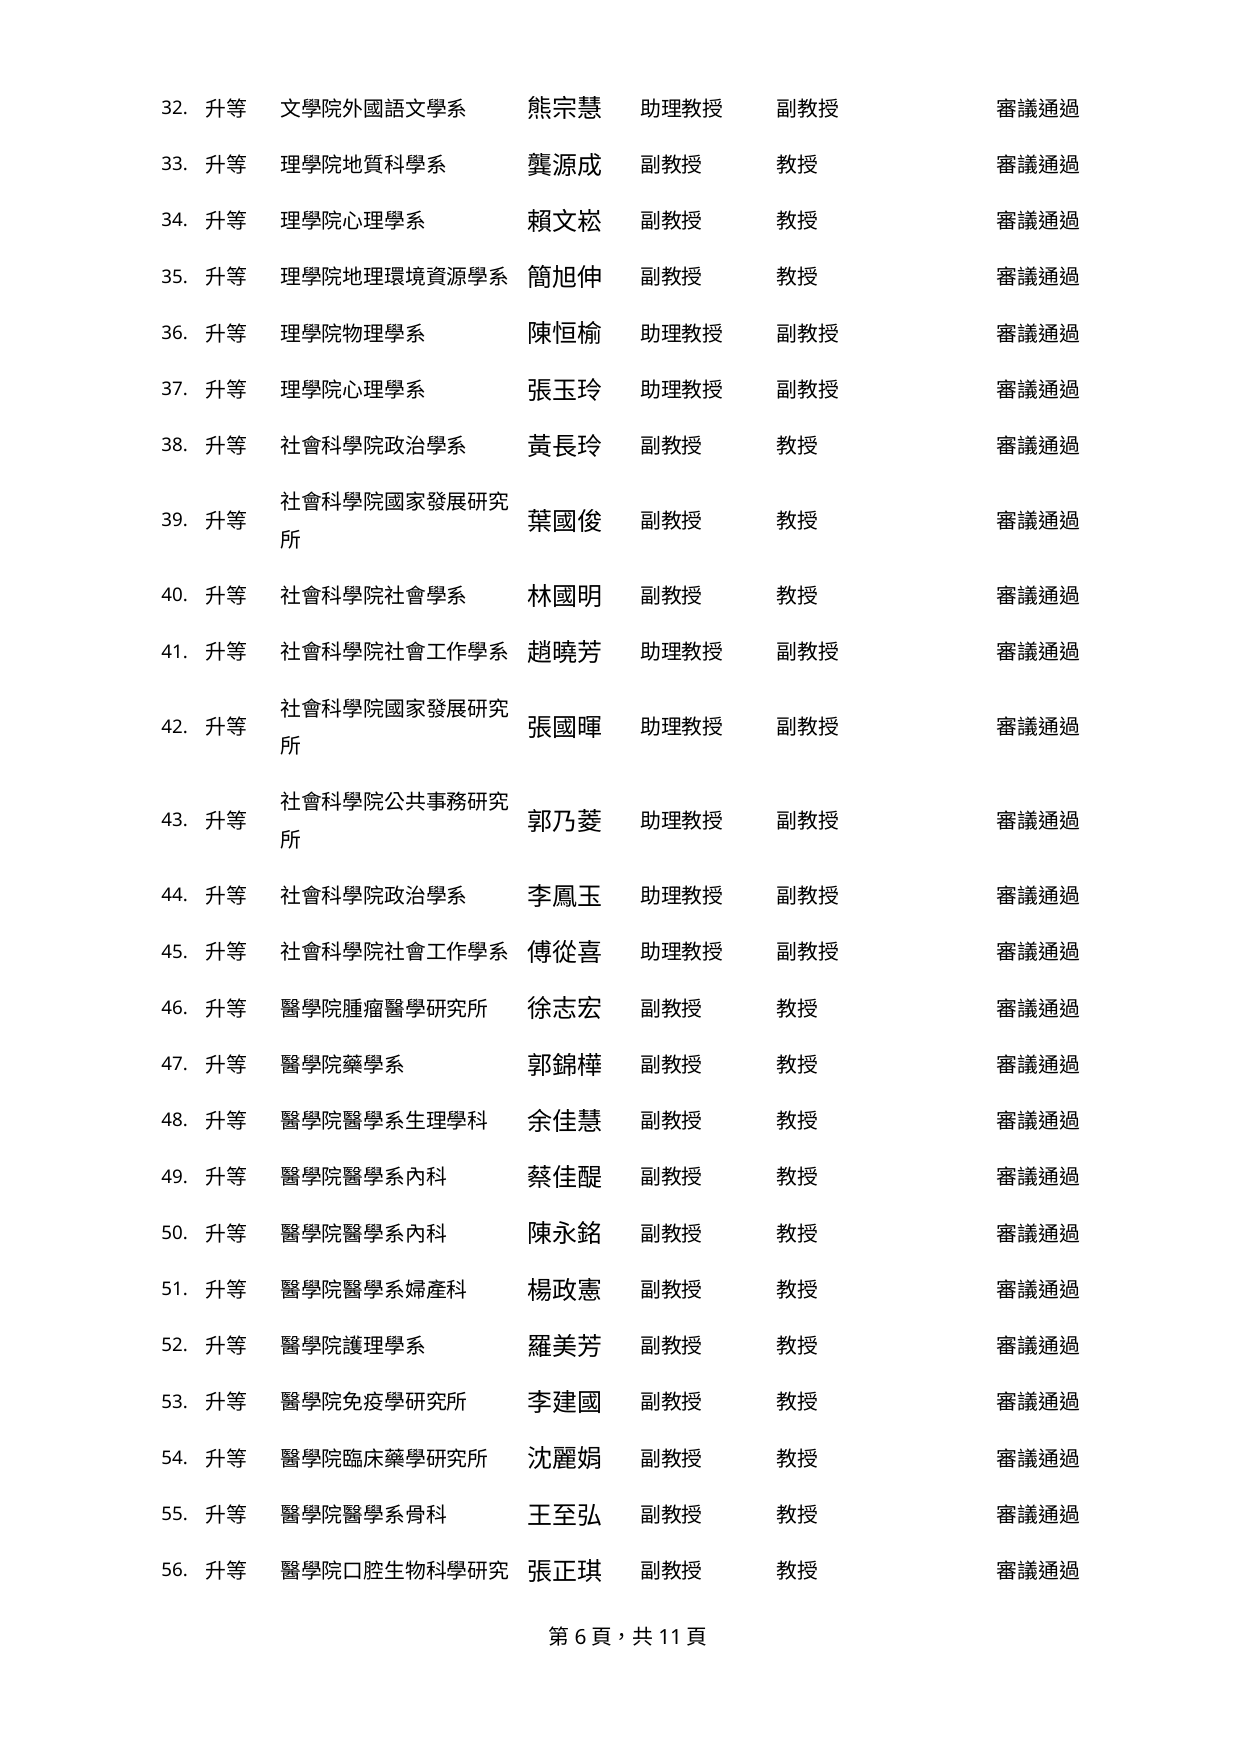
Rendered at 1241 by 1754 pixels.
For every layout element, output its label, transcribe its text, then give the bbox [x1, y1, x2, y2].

table_cell 審議通過 [990, 923, 1207, 979]
table_cell 審議通過 [990, 191, 1207, 248]
table_cell 副教授 [634, 1204, 765, 1260]
table_cell 副教授 [765, 923, 990, 979]
table_cell 49. [143, 1148, 199, 1204]
table_cell 副教授 [634, 473, 765, 566]
table_cell 審議通過 [990, 1485, 1207, 1541]
table_cell 助理教授 [634, 923, 765, 979]
table_cell 副教授 [634, 248, 765, 304]
table_cell 教授 [765, 473, 990, 566]
table_cell 醫學院腫瘤醫學研究所 [274, 979, 521, 1035]
table_cell 助理教授 [634, 679, 765, 773]
table_cell 醫學院藥學系 [274, 1035, 521, 1091]
table_cell 升等 [199, 679, 274, 773]
table_cell 張國暉 [521, 679, 634, 773]
table_cell 教授 [765, 248, 990, 304]
table_cell 審議通過 [990, 416, 1207, 473]
table_cell 升等 [199, 1541, 274, 1598]
table_cell 教授 [765, 1091, 990, 1148]
table_cell 副教授 [765, 360, 990, 416]
table_cell 審議通過 [990, 473, 1207, 566]
table_cell 教授 [765, 1148, 990, 1204]
table_cell 審議通過 [990, 623, 1207, 679]
table_cell 升等 [199, 866, 274, 923]
table_cell 審議通過 [990, 1316, 1207, 1373]
table_cell 副教授 [634, 1091, 765, 1148]
table_cell 56. [143, 1541, 199, 1598]
table_cell 助理教授 [634, 360, 765, 416]
table_cell 42. [143, 679, 199, 773]
table_cell 審議通過 [990, 1035, 1207, 1091]
table_cell 張正琪 [521, 1541, 634, 1598]
table_cell 教授 [765, 1541, 990, 1598]
table_cell 郭錦樺 [521, 1035, 634, 1091]
table_cell 升等 [199, 79, 274, 135]
table_cell 副教授 [634, 1260, 765, 1316]
table_cell 審議通過 [990, 566, 1207, 623]
table_cell 審議通過 [990, 248, 1207, 304]
table_cell 社會科學院社會工作學系 [274, 623, 521, 679]
table_cell 38. [143, 416, 199, 473]
table_cell 升等 [199, 360, 274, 416]
table_cell 醫學院醫學系內科 [274, 1204, 521, 1260]
table_cell 余佳慧 [521, 1091, 634, 1148]
table_cell 社會科學院公共事務研究所 [274, 773, 521, 866]
table_cell 教授 [765, 1373, 990, 1429]
table_cell 副教授 [634, 1316, 765, 1373]
table_cell 教授 [765, 1204, 990, 1260]
table_cell 社會科學院國家發展研究所 [274, 473, 521, 566]
table_cell 審議通過 [990, 1260, 1207, 1316]
table_cell 審議通過 [990, 1541, 1207, 1598]
table_cell 趙曉芳 [521, 623, 634, 679]
table_cell 升等 [199, 923, 274, 979]
table_cell 賴文崧 [521, 191, 634, 248]
table_cell 龔源成 [521, 135, 634, 191]
table_cell 林國明 [521, 566, 634, 623]
table_cell 教授 [765, 1035, 990, 1091]
table_cell 醫學院臨床藥學研究所 [274, 1429, 521, 1485]
table_cell 審議通過 [990, 360, 1207, 416]
table_cell 審議通過 [990, 1091, 1207, 1148]
table_cell 39. [143, 473, 199, 566]
table_cell 審議通過 [990, 773, 1207, 866]
table_cell 副教授 [634, 1035, 765, 1091]
table_cell 升等 [199, 1204, 274, 1260]
table_cell 升等 [199, 248, 274, 304]
table_cell 副教授 [765, 679, 990, 773]
table_cell 47. [143, 1035, 199, 1091]
table_cell 升等 [199, 773, 274, 866]
table_cell 社會科學院社會學系 [274, 566, 521, 623]
table_cell 醫學院護理學系 [274, 1316, 521, 1373]
table_cell 34. [143, 191, 199, 248]
table_cell 社會科學院政治學系 [274, 866, 521, 923]
table_cell 升等 [199, 1035, 274, 1091]
table_cell 李鳳玉 [521, 866, 634, 923]
table_cell 黃長玲 [521, 416, 634, 473]
table_cell 46. [143, 979, 199, 1035]
table_cell 52. [143, 1316, 199, 1373]
table_cell 審議通過 [990, 1204, 1207, 1260]
table_cell 48. [143, 1091, 199, 1148]
table_cell 教授 [765, 191, 990, 248]
table_cell 陳永銘 [521, 1204, 634, 1260]
table_cell 教授 [765, 1316, 990, 1373]
table_cell 醫學院醫學系婦產科 [274, 1260, 521, 1316]
table_cell 副教授 [634, 1429, 765, 1485]
table_cell 副教授 [634, 1148, 765, 1204]
table_cell 社會科學院政治學系 [274, 416, 521, 473]
table_cell 助理教授 [634, 773, 765, 866]
table_cell 文學院外國語文學系 [274, 79, 521, 135]
table_cell 升等 [199, 135, 274, 191]
table_cell 蔡佳醍 [521, 1148, 634, 1204]
table_cell 理學院地質科學系 [274, 135, 521, 191]
table_cell 教授 [765, 1485, 990, 1541]
table_cell 50. [143, 1204, 199, 1260]
table_cell 醫學院口腔生物科學研究 [274, 1541, 521, 1598]
table_cell 審議通過 [990, 679, 1207, 773]
table_cell 副教授 [765, 304, 990, 360]
table_cell 副教授 [634, 416, 765, 473]
table_cell 36. [143, 304, 199, 360]
table_cell 審議通過 [990, 866, 1207, 923]
table_cell 教授 [765, 1429, 990, 1485]
table_cell 理學院心理學系 [274, 191, 521, 248]
table_cell 郭乃菱 [521, 773, 634, 866]
table_cell 助理教授 [634, 304, 765, 360]
table_cell 助理教授 [634, 623, 765, 679]
table_cell 審議通過 [990, 1148, 1207, 1204]
table_cell 理學院心理學系 [274, 360, 521, 416]
table_cell 理學院地理環境資源學系 [274, 248, 521, 304]
table_cell 葉國俊 [521, 473, 634, 566]
table_cell 升等 [199, 979, 274, 1035]
table_cell 教授 [765, 416, 990, 473]
table_cell 副教授 [634, 191, 765, 248]
table_cell 升等 [199, 1429, 274, 1485]
table_cell 副教授 [765, 79, 990, 135]
table_cell 熊宗慧 [521, 79, 634, 135]
table_cell 副教授 [634, 135, 765, 191]
table_cell 教授 [765, 135, 990, 191]
table_cell 51. [143, 1260, 199, 1316]
table_cell 理學院物理學系 [274, 304, 521, 360]
table_cell 升等 [199, 473, 274, 566]
table_cell 53. [143, 1373, 199, 1429]
table_cell 55. [143, 1485, 199, 1541]
table_cell 醫學院醫學系骨科 [274, 1485, 521, 1541]
table_cell 簡旭伸 [521, 248, 634, 304]
table_cell 社會科學院社會工作學系 [274, 923, 521, 979]
table_cell 審議通過 [990, 304, 1207, 360]
table_cell 傅從喜 [521, 923, 634, 979]
table_cell 副教授 [634, 1541, 765, 1598]
table_cell 醫學院免疫學研究所 [274, 1373, 521, 1429]
table_cell 醫學院醫學系生理學科 [274, 1091, 521, 1148]
table_cell 徐志宏 [521, 979, 634, 1035]
table_cell 升等 [199, 416, 274, 473]
table_cell 王至弘 [521, 1485, 634, 1541]
table_cell 教授 [765, 1260, 990, 1316]
table_cell 李建國 [521, 1373, 634, 1429]
table_cell 升等 [199, 1091, 274, 1148]
table_cell 副教授 [765, 623, 990, 679]
table_cell 44. [143, 866, 199, 923]
table_cell 審議通過 [990, 979, 1207, 1035]
table_cell 升等 [199, 304, 274, 360]
table_cell 升等 [199, 566, 274, 623]
table_cell 41. [143, 623, 199, 679]
table_cell 審議通過 [990, 135, 1207, 191]
table_cell 副教授 [634, 979, 765, 1035]
table_cell 37. [143, 360, 199, 416]
table_cell 54. [143, 1429, 199, 1485]
table_cell 升等 [199, 1485, 274, 1541]
table_cell 副教授 [765, 866, 990, 923]
table_cell 升等 [199, 1148, 274, 1204]
table_cell 審議通過 [990, 1373, 1207, 1429]
table_cell 教授 [765, 979, 990, 1035]
table_cell 審議通過 [990, 79, 1207, 135]
table_cell 沈麗娟 [521, 1429, 634, 1485]
table_cell 升等 [199, 1260, 274, 1316]
table_cell 助理教授 [634, 79, 765, 135]
table_cell 40. [143, 566, 199, 623]
table_cell 副教授 [765, 773, 990, 866]
table_cell 升等 [199, 1373, 274, 1429]
table_cell 升等 [199, 191, 274, 248]
table_cell 35. [143, 248, 199, 304]
table_cell 陳恒榆 [521, 304, 634, 360]
table_cell 升等 [199, 1316, 274, 1373]
table_cell 醫學院醫學系內科 [274, 1148, 521, 1204]
table_cell 33. [143, 135, 199, 191]
table_cell 張玉玲 [521, 360, 634, 416]
table_cell 教授 [765, 566, 990, 623]
table_cell 楊政憲 [521, 1260, 634, 1316]
table_cell 副教授 [634, 566, 765, 623]
table_cell 助理教授 [634, 866, 765, 923]
table_cell 審議通過 [990, 1429, 1207, 1485]
table_cell 43. [143, 773, 199, 866]
table_cell 社會科學院國家發展研究所 [274, 679, 521, 773]
table_cell 45. [143, 923, 199, 979]
table_cell 副教授 [634, 1373, 765, 1429]
table_cell 升等 [199, 623, 274, 679]
table_cell 羅美芳 [521, 1316, 634, 1373]
table_cell 32. [143, 79, 199, 135]
table_cell 副教授 [634, 1485, 765, 1541]
